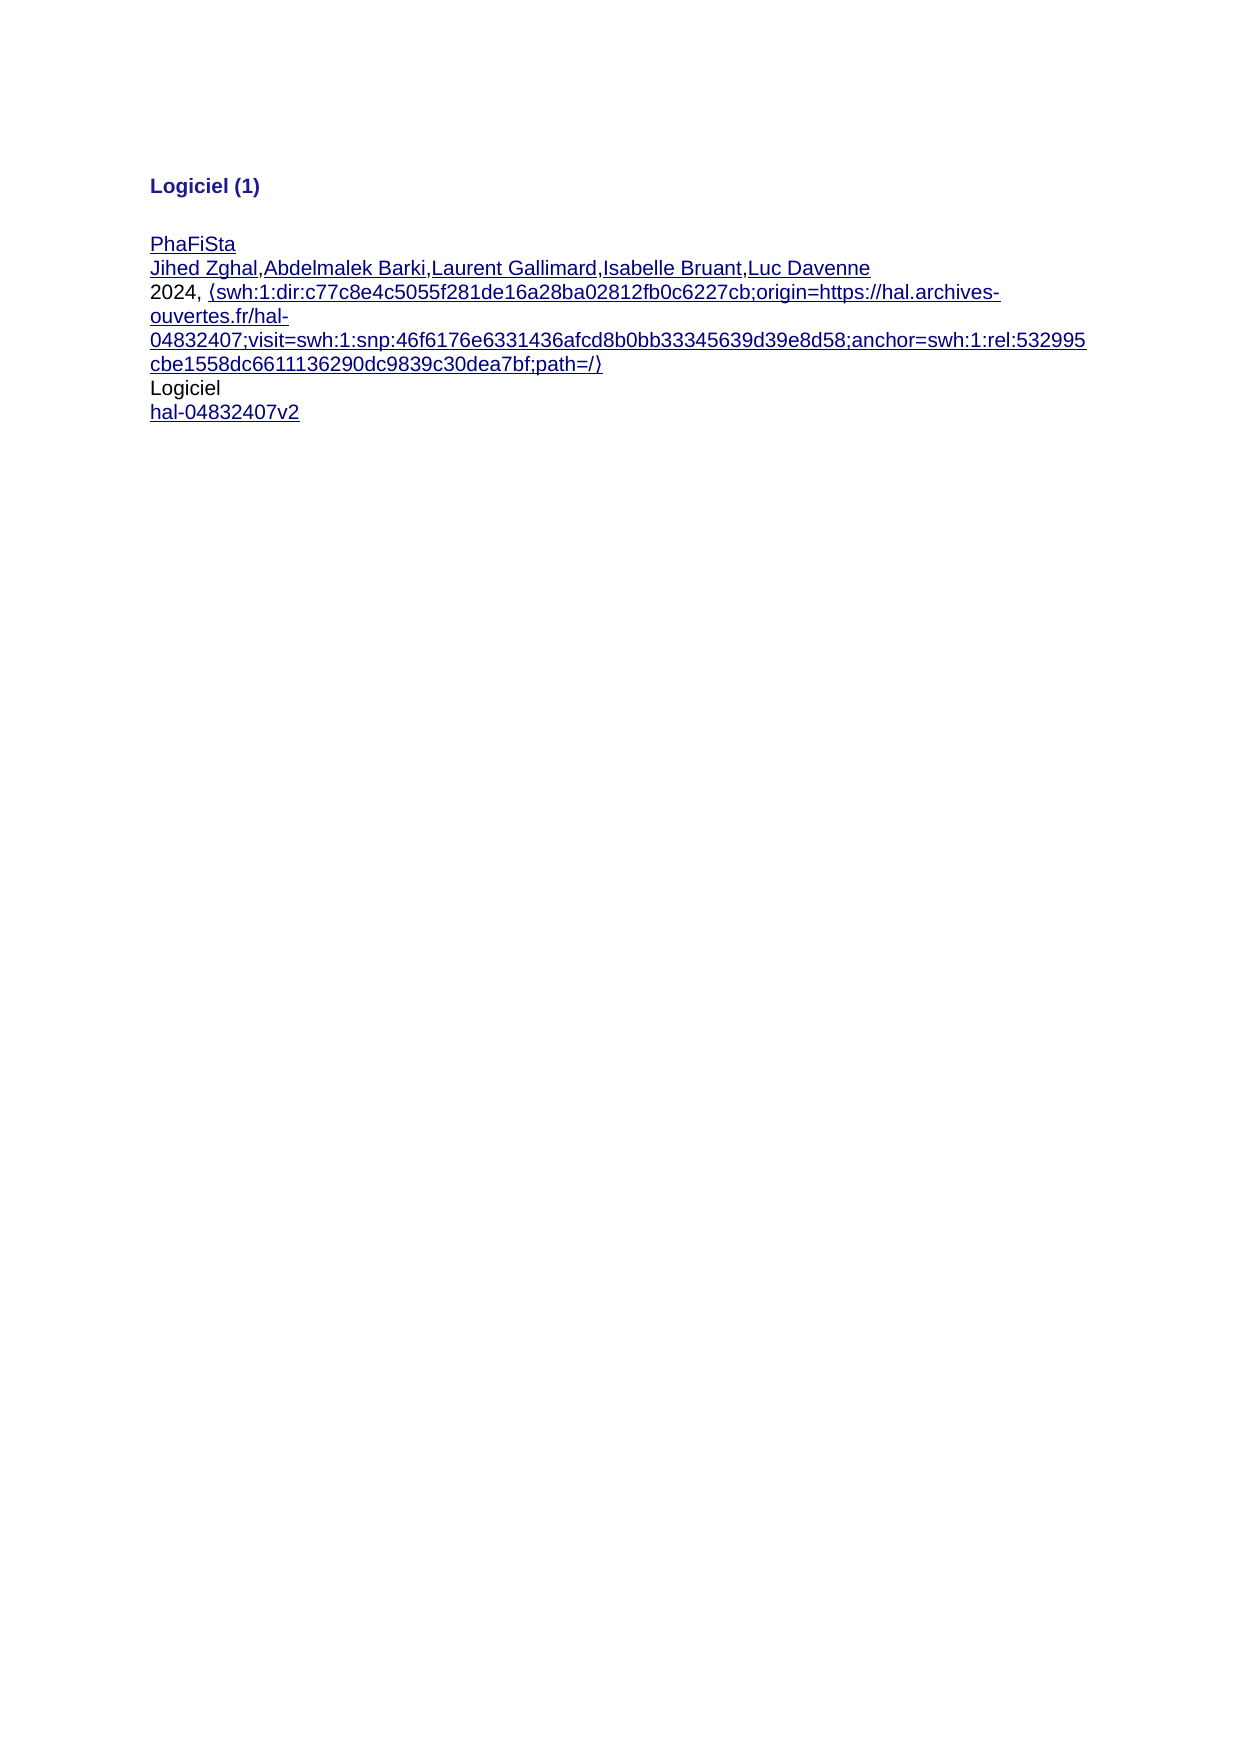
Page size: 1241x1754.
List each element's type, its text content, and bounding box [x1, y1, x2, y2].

table_header PhaFiSta Jihed Zghal,Abdelmalek Barki,Laurent Gallimard,Isabelle Bruant,Luc Davenne 2024, ⟨swh:1:dir:c77c8e4c5055f281de16a28ba02812fb0c6227cb;origin=https://hal.archives-ouvertes.fr/hal-04832407;visit=swh:1:snp:46f6176e6331436afcd8b0bb33345639d39e8d58;anchor=swh:1:rel:532995cbe1558dc6611136290dc9839c30dea7bf;path=/⟩ Logiciel hal-04832407v2 [150, 232, 1090, 424]
subtitle Logiciel (1) [150, 174, 1090, 198]
